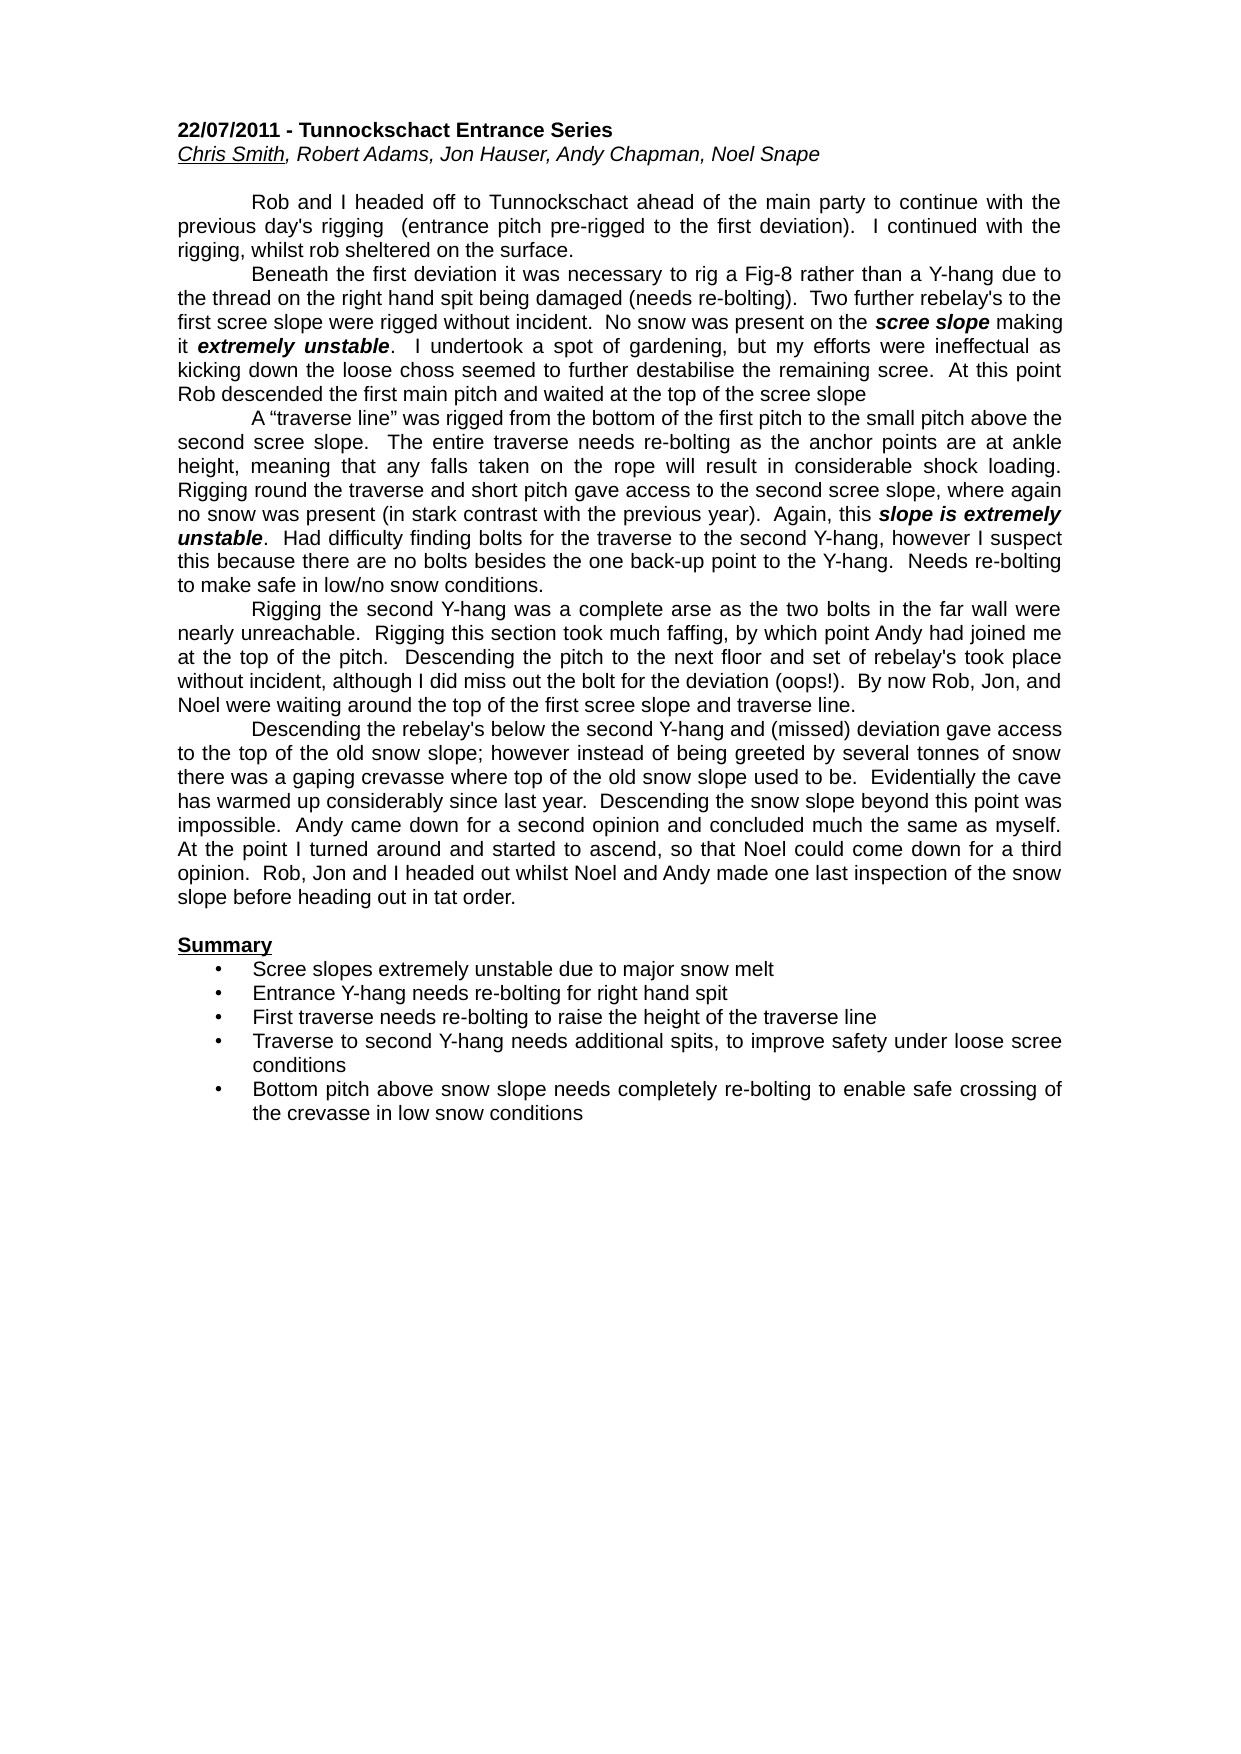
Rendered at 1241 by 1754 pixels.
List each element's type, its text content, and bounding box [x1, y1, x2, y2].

text A “traverse line” was rigged from the bottom of the first pitch to the small pitch above the second scree slope. The entire traverse needs re-bolting as the anchor points are at ankle height, meaning that any falls taken on the rope will result in considerable shock loading. Rigging round the traverse and short pitch gave access to the second scree slope, where again no snow was present (in stark contrast with the previous year). Again, this slope is extremely unstable. Had difficulty finding bolts for the traverse to the second Y-hang, however I suspect this because there are no bolts besides the one back-up point to the Y-hang. Needs re-bolting to make safe in low/no snow conditions. [177, 406, 1063, 597]
list Entrance Y-hang needs re-bolting for right hand spit [215, 981, 1063, 1005]
list First traverse needs re-bolting to raise the height of the traverse line [215, 1005, 1063, 1029]
list Traverse to second Y-hang needs additional spits, to improve safety under loose scree conditions [215, 1029, 1063, 1077]
text Rob and I headed off to Tunnockschact ahead of the main party to continue with the previous day's rigging (entrance pitch pre-rigged to the first deviation). I continued with the rigging, whilst rob sheltered on the surface. [177, 190, 1063, 262]
text Rigging the second Y-hang was a complete arse as the two bolts in the far wall were nearly unreachable. Rigging this section took much faffing, by which point Andy had joined me at the top of the pitch. Descending the pitch to the next floor and set of rebelay's took place without incident, although I did miss out the bolt for the deviation (oops!). By now Rob, Jon, and Noel were waiting around the top of the first scree slope and traverse line. [177, 597, 1063, 717]
text Chris Smith, Robert Adams, Jon Hauser, Andy Chapman, Noel Snape [177, 142, 1063, 166]
list Scree slopes extremely unstable due to major snow melt [215, 957, 1063, 981]
text Descending the rebelay's below the second Y-hang and (missed) deviation gave access to the top of the old snow slope; however instead of being greeted by several tonnes of snow there was a gaping crevasse where top of the old snow slope used to be. Evidentially the cave has warmed up considerably since last year. Descending the snow slope beyond this point was impossible. Andy came down for a second opinion and concluded much the same as myself. At the point I turned around and started to ascend, so that Noel could come down for a third opinion. Rob, Jon and I headed out whilst Noel and Andy made one last inspection of the snow slope before heading out in tat order. [177, 717, 1063, 909]
text Beneath the first deviation it was necessary to rig a Fig-8 rather than a Y-hang due to the thread on the right hand spit being damaged (needs re-bolting). Two further rebelay's to the first scree slope were rigged without incident. No snow was present on the scree slope making it extremely unstable. I undertook a spot of gardening, but my efforts were ineffectual as kicking down the loose choss seemed to further destabilise the remaining scree. At this point Rob descended the first main pitch and waited at the top of the scree slope [177, 262, 1063, 406]
list Bottom pitch above snow slope needs completely re-bolting to enable safe crossing of the crevasse in low snow conditions [215, 1077, 1063, 1125]
text 22/07/2011 - Tunnockschact Entrance Series [177, 118, 1063, 142]
text Summary [177, 933, 1063, 957]
